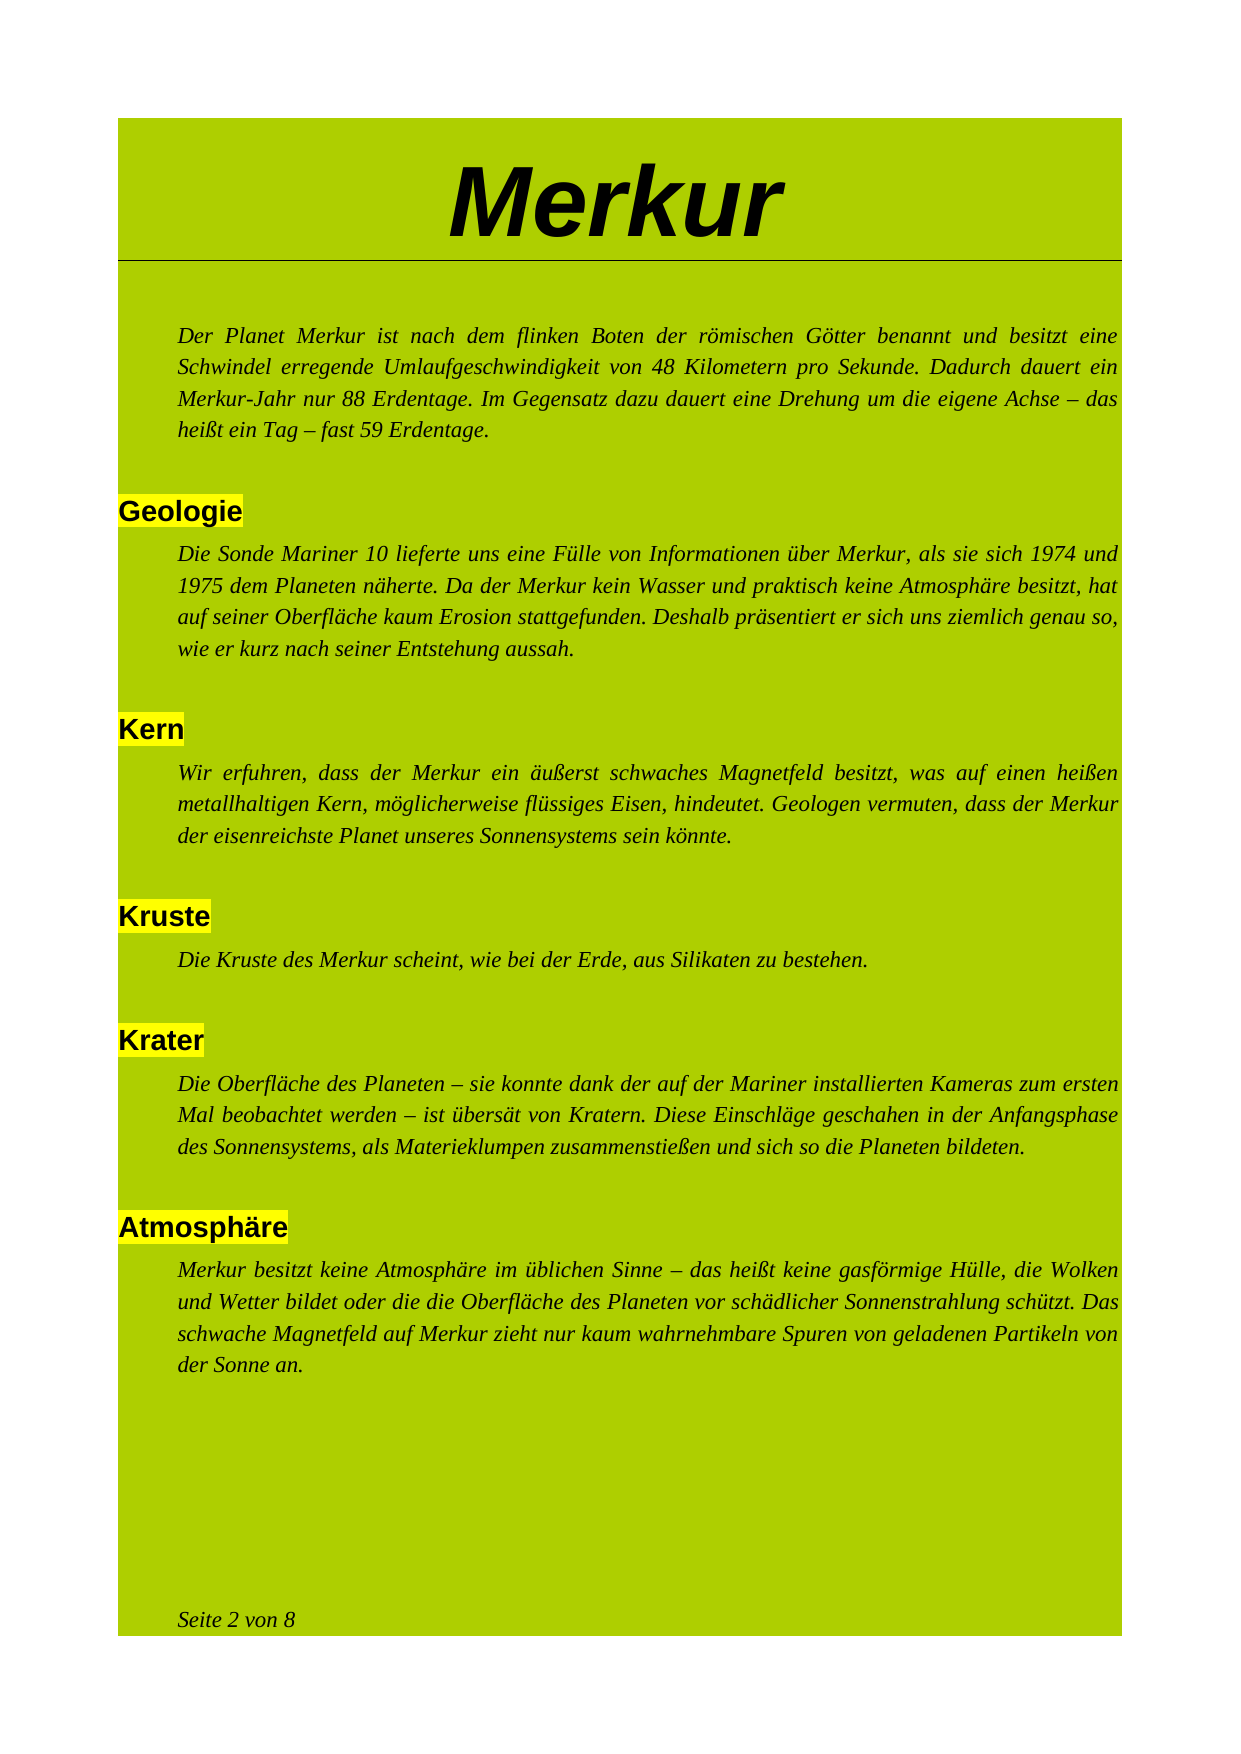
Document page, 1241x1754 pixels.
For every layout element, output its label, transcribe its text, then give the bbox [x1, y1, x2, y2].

text Die Kruste des Merkur scheint, wie bei der Erde, aus Silikaten zu bestehen. [177, 946, 1122, 972]
text Wir erfuhren, dass der Merkur ein äußerst schwaches Magnetfeld besitzt, was auf einen heißen metallhaltigen Kern, möglicherweise flüssiges Eisen, hindeutet. Geologen vermuten, dass der Merkur der eisenreichste Planet unseres Sonnensystems sein könnte. [177, 759, 1122, 848]
subtitle Kern [184, 712, 1122, 746]
text Die Oberfläche des Planeten – sie konnte dank der auf der Mariner installierten Kameras zum ersten Mal beobachtet werden – ist übersät von Kratern. Diese Einschläge geschahen in der Anfangsphase des Sonnensystems, als Materieklumpen zusammenstießen und sich so die Planeten bildeten. [177, 1069, 1122, 1159]
subtitle Atmosphäre [288, 1210, 1122, 1244]
subtitle Geologie [243, 494, 1122, 527]
subtitle Merkur [118, 143, 1122, 260]
text Merkur besitzt keine Atmosphäre im üblichen Sinne – das heißt keine gasförmige Hülle, die Wolken und Wetter bildet oder die die Oberfläche des Planeten vor schädlicher Sonnenstrahlung schützt. Das schwache Magnetfeld auf Merkur zieht nur kaum wahrnehmbare Spuren von geladenen Partikeln von der Sonne an. [177, 1257, 1122, 1378]
subtitle Kruste [211, 899, 1122, 933]
text Die Sonde Mariner 10 lieferte uns eine Fülle von Informationen über Merkur, als sie sich 1974 und 1975 dem Planeten näherte. Da der Merkur kein Wasser und praktisch keine Atmosphäre besitzt, hat auf seiner Oberfläche kaum Erosion stattgefunden. Deshalb präsentiert er sich uns ziemlich genau so, wie er kurz nach seiner Entstehung aussah. [177, 540, 1122, 661]
text Der Planet Merkur ist nach dem flinken Boten der römischen Götter benannt und besitzt eine Schwindel erregende Umlaufgeschwindigkeit von 48 Kilometern pro Sekunde. Dadurch dauert ein Merkur-Jahr nur 88 Erdentage. Im Gegensatz dazu dauert eine Drehung um die eigene Achse – das heißt ein Tag – fast 59 Erdentage. [177, 322, 1122, 443]
subtitle Krater [204, 1023, 1122, 1057]
